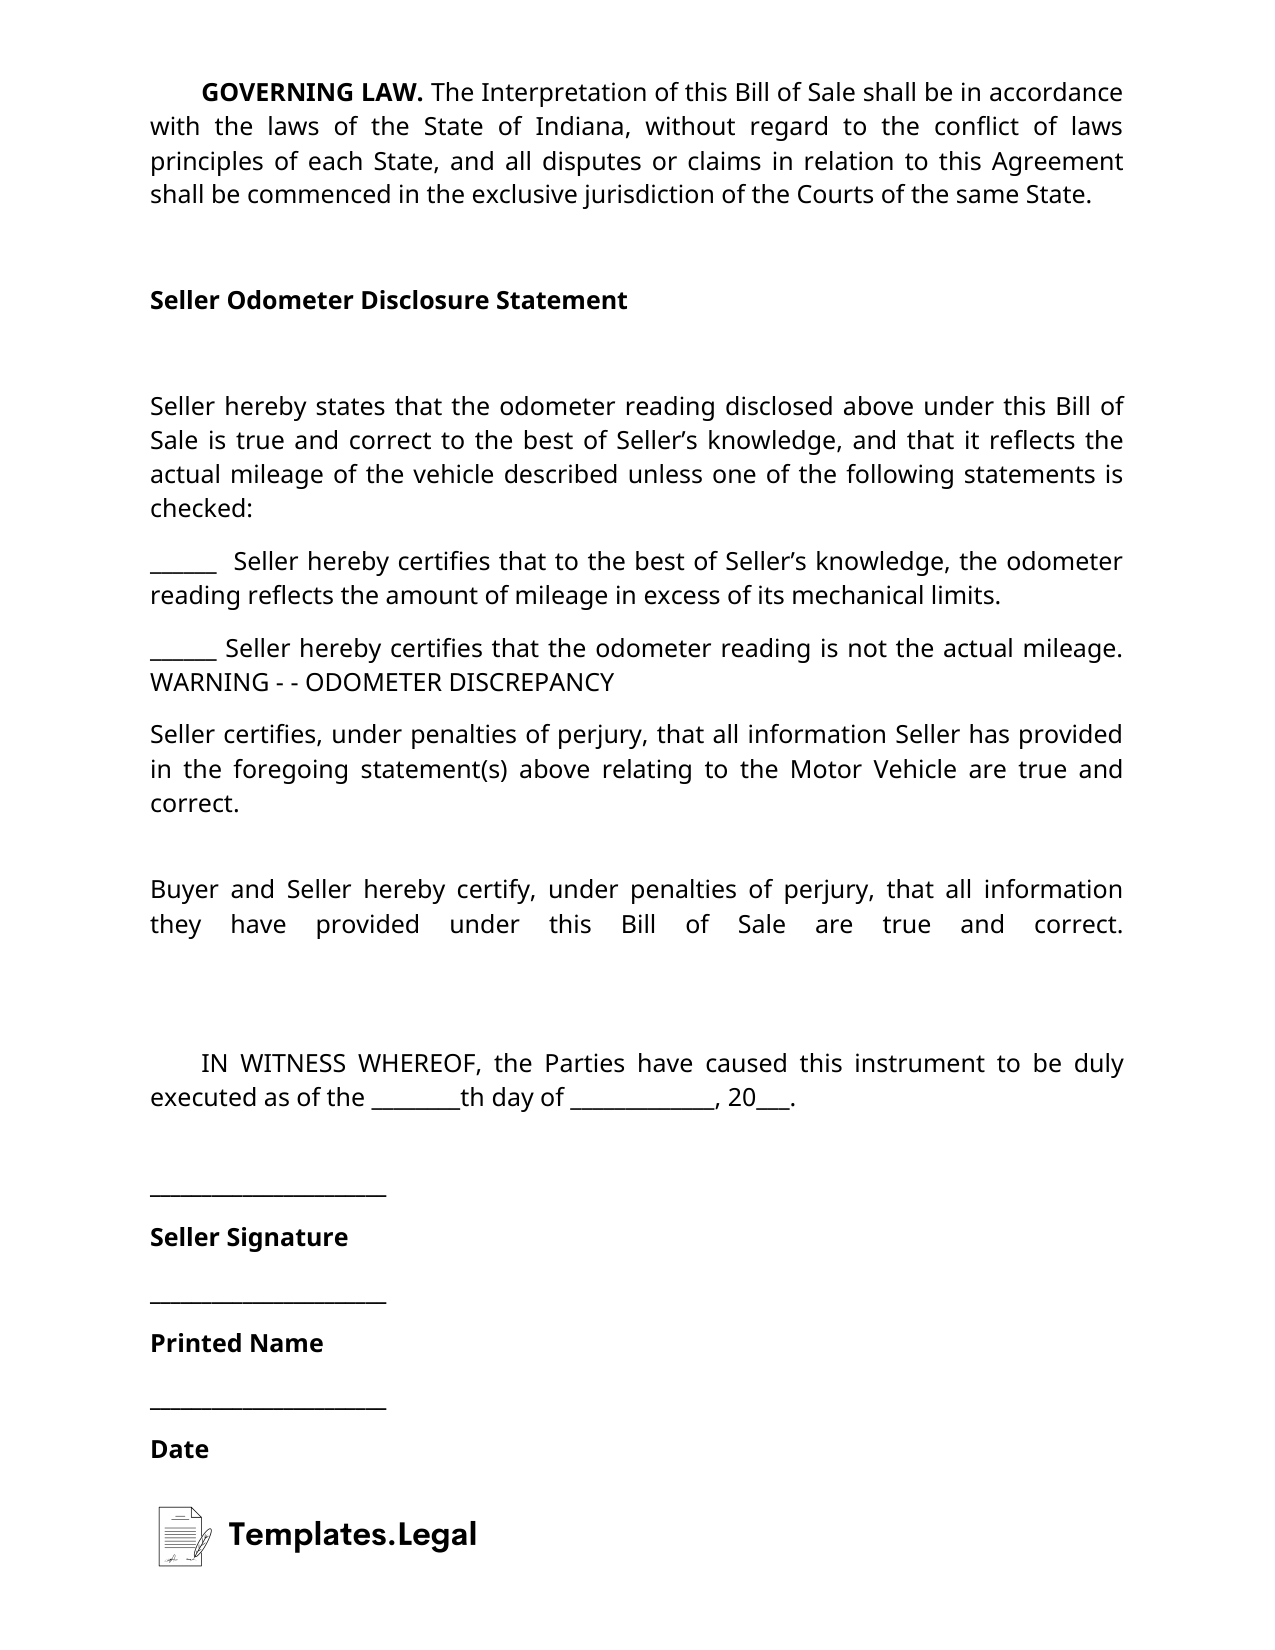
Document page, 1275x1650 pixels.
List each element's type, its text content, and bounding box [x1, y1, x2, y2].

text Seller Signature [150, 1220, 1125, 1254]
text GOVERNING LAW. The Interpretation of this Bill of Sale shall be in accordance with the laws of the State of Indiana, without regard to the conflict of laws principles of each State, and all disputes or claims in relation to this Agreement shall be commenced in the exclusive jurisdiction of the Courts of the same State. [150, 75, 1125, 211]
text Seller certifies, under penalties of perjury, that all information Seller has provided in the foregoing statement(s) above relating to the Motor Vehicle are true and correct. [150, 717, 1125, 853]
text _______________________ [150, 1167, 1125, 1201]
text IN WITNESS WHEREOF, the Parties have caused this instrument to be duly executed as of the ________th day of _____________, 20___. [150, 1046, 1125, 1114]
text Date [150, 1432, 1125, 1466]
text _______________________ [150, 1379, 1125, 1413]
text ______ Seller hereby certifies that the odometer reading is not the actual mileage. WARNING - - ODOMETER DISCREPANCY [150, 630, 1125, 698]
text _______________________ [150, 1273, 1125, 1307]
text Seller Odometer Disclosure Statement [150, 283, 1125, 317]
text ______ Seller hereby certifies that to the best of Seller’s knowledge, the odometer reading reflects the amount of mileage in excess of its mechanical limits. [150, 543, 1125, 612]
text Seller hereby states that the odometer reading disclosed above under this Bill of Sale is true and correct to the best of Seller’s knowledge, and that it reflects the actual mileage of the vehicle described unless one of the following statements is checked: [150, 388, 1125, 525]
text Printed Name [150, 1326, 1125, 1360]
text Buyer and Seller hereby certify, under penalties of perjury, that all information they have provided under this Bill of Sale are true and correct. [150, 872, 1125, 974]
